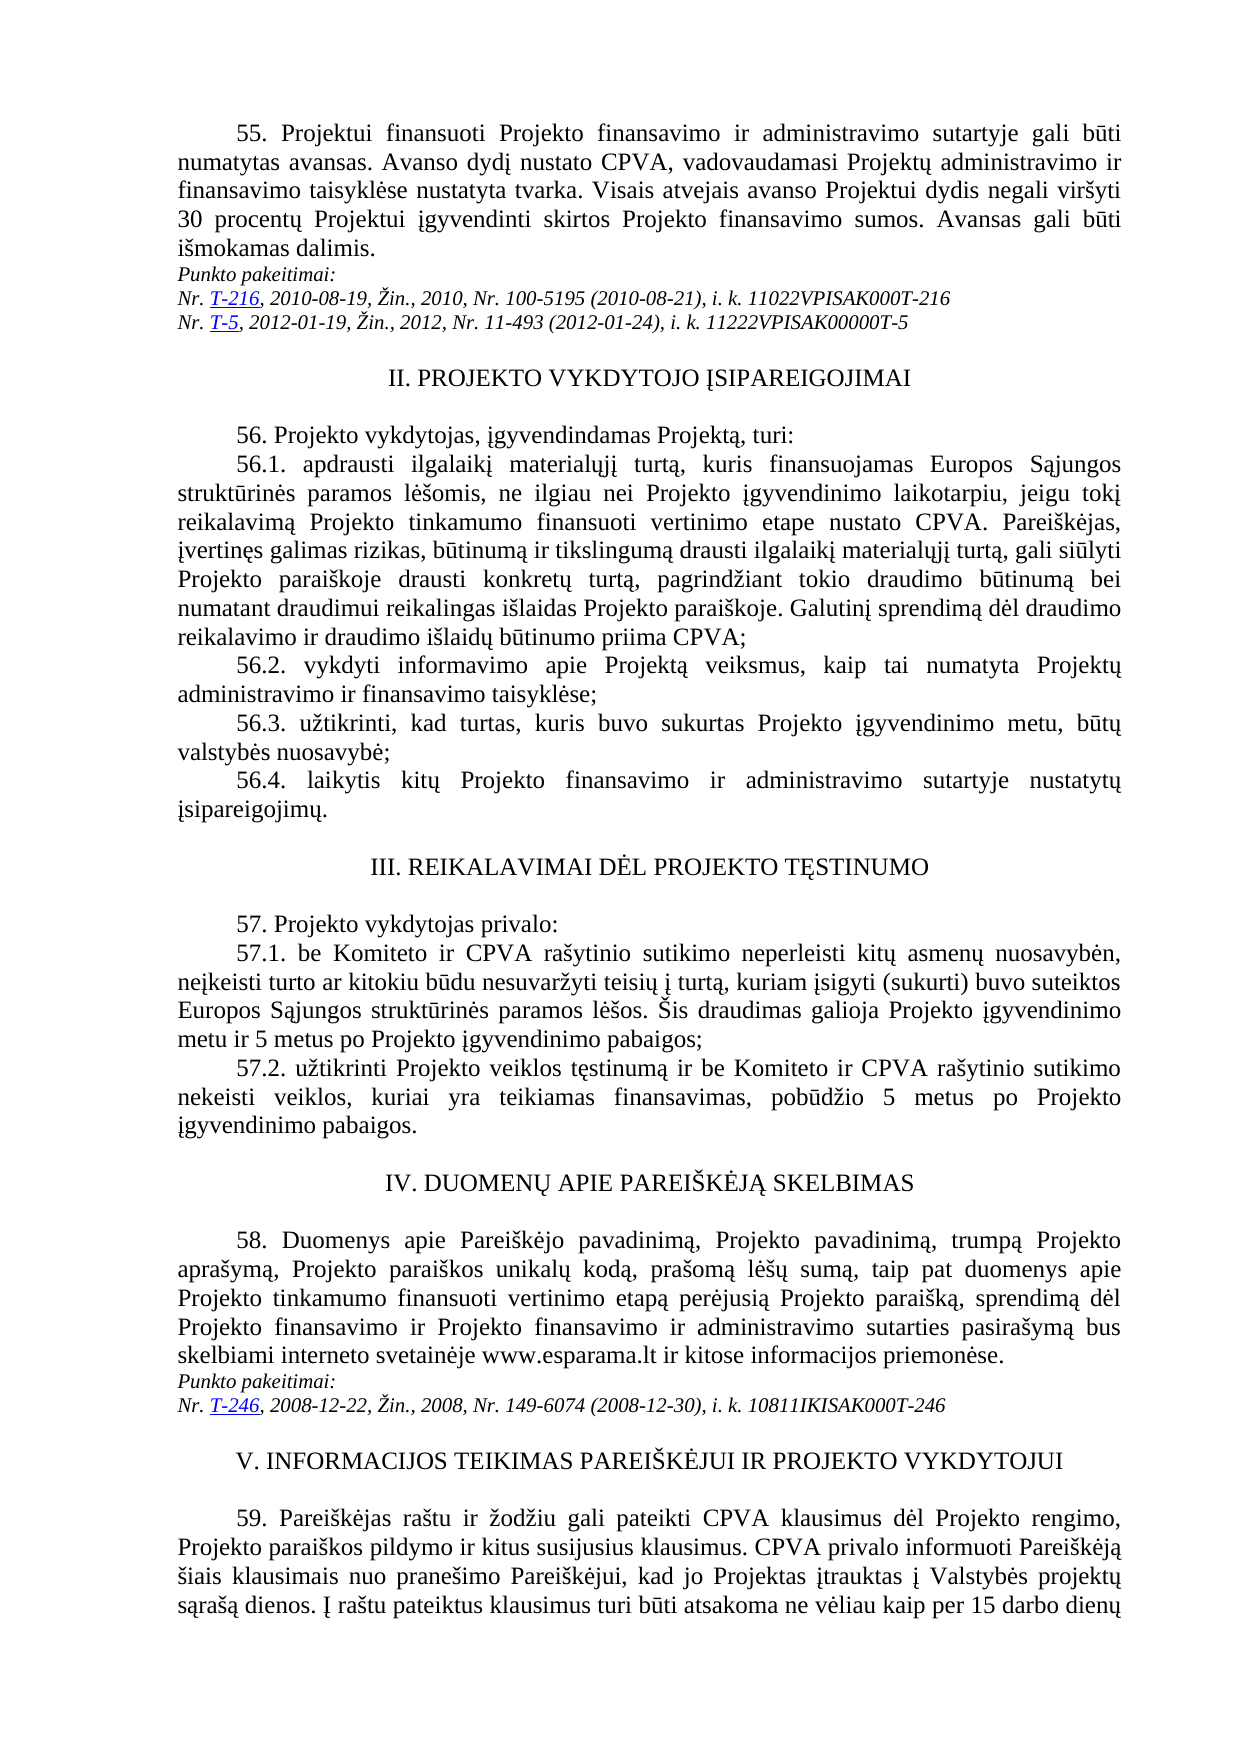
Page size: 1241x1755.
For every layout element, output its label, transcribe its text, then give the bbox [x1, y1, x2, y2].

text 56.3. užtikrinti, kad turtas, kuris buvo sukurtas Projekto įgyvendinimo metu, būtų valstybės nuosavybė; [177, 708, 1122, 765]
text II. PROJEKTO VYKDYTOJO ĮSIPAREIGOJIMAI [177, 363, 1122, 392]
text Nr. T-5, 2012-01-19, Žin., 2012, Nr. 11-493 (2012-01-24), i. k. 11222VPISAK00000T-5 [177, 310, 1122, 334]
text 57. Projekto vykdytojas privalo: [177, 909, 1122, 938]
text V. INFORMACIJOS TEIKIMAS PAREIŠKĖJUI IR PROJEKTO VYKDYTOJUI [177, 1446, 1122, 1475]
text IV. DUOMENŲ APIE PAREIŠKĖJĄ SKELBIMAS [177, 1168, 1122, 1197]
text 56.1. apdrausti ilgalaikį materialųjį turtą, kuris finansuojamas Europos Sąjungos struktūrinės paramos lėšomis, ne ilgiau nei Projekto įgyvendinimo laikotarpiu, jeigu tokį reikalavimą Projekto tinkamumo finansuoti vertinimo etape nustato CPVA. Pareiškėjas, įvertinęs galimas rizikas, būtinumą ir tikslingumą drausti ilgalaikį materialųjį turtą, gali siūlyti Projekto paraiškoje drausti konkretų turtą, pagrindžiant tokio draudimo būtinumą bei numatant draudimui reikalingas išlaidas Projekto paraiškoje. Galutinį sprendimą dėl draudimo reikalavimo ir draudimo išlaidų būtinumo priima CPVA; [177, 449, 1122, 650]
text 59. Pareiškėjas raštu ir žodžiu gali pateikti CPVA klausimus dėl Projekto rengimo, Projekto paraiškos pildymo ir kitus susijusius klausimus. CPVA privalo informuoti Pareiškėją šiais klausimais nuo pranešimo Pareiškėjui, kad jo Projektas įtrauktas į Valstybės projektų sąrašą dienos. Į raštu pateiktus klausimus turi būti atsakoma ne vėliau kaip per 15 darbo dienų [177, 1503, 1122, 1618]
text 58. Duomenys apie Pareiškėjo pavadinimą, Projekto pavadinimą, trumpą Projekto aprašymą, Projekto paraiškos unikalų kodą, prašomą lėšų sumą, taip pat duomenys apie Projekto tinkamumo finansuoti vertinimo etapą perėjusią Projekto paraišką, sprendimą dėl Projekto finansavimo ir Projekto finansavimo ir administravimo sutarties pasirašymą bus skelbiami interneto svetainėje www.esparama.lt ir kitose informacijos priemonėse. [177, 1225, 1122, 1369]
text 56. Projekto vykdytojas, įgyvendindamas Projektą, turi: [177, 420, 1122, 449]
text 56.4. laikytis kitų Projekto finansavimo ir administravimo sutartyje nustatytų įsipareigojimų. [177, 765, 1122, 823]
text Nr. T-216, 2010-08-19, Žin., 2010, Nr. 100-5195 (2010-08-21), i. k. 11022VPISAK000T-216 [177, 286, 1122, 310]
text Punkto pakeitimai: [177, 1369, 1122, 1393]
text Nr. T-246, 2008-12-22, Žin., 2008, Nr. 149-6074 (2008-12-30), i. k. 10811IKISAK000T-246 [177, 1393, 1122, 1417]
text 57.1. be Komiteto ir CPVA rašytinio sutikimo neperleisti kitų asmenų nuosavybėn, neįkeisti turto ar kitokiu būdu nesuvaržyti teisių į turtą, kuriam įsigyti (sukurti) buvo suteiktos Europos Sąjungos struktūrinės paramos lėšos. Šis draudimas galioja Projekto įgyvendinimo metu ir 5 metus po Projekto įgyvendinimo pabaigos; [177, 938, 1122, 1053]
text Punkto pakeitimai: [177, 262, 1122, 286]
text 57.2. užtikrinti Projekto veiklos tęstinumą ir be Komiteto ir CPVA rašytinio sutikimo nekeisti veiklos, kuriai yra teikiamas finansavimas, pobūdžio 5 metus po Projekto įgyvendinimo pabaigos. [177, 1053, 1122, 1139]
text 56.2. vykdyti informavimo apie Projektą veiksmus, kaip tai numatyta Projektų administravimo ir finansavimo taisyklėse; [177, 650, 1122, 708]
text III. REIKALAVIMAI DĖL PROJEKTO TĘSTINUMO [177, 852, 1122, 880]
text 55. Projektui finansuoti Projekto finansavimo ir administravimo sutartyje gali būti numatytas avansas. Avanso dydį nustato CPVA, vadovaudamasi Projektų administravimo ir finansavimo taisyklėse nustatyta tvarka. Visais atvejais avanso Projektui dydis negali viršyti 30 procentų Projektui įgyvendinti skirtos Projekto finansavimo sumos. Avansas gali būti išmokamas dalimis. [177, 118, 1122, 262]
